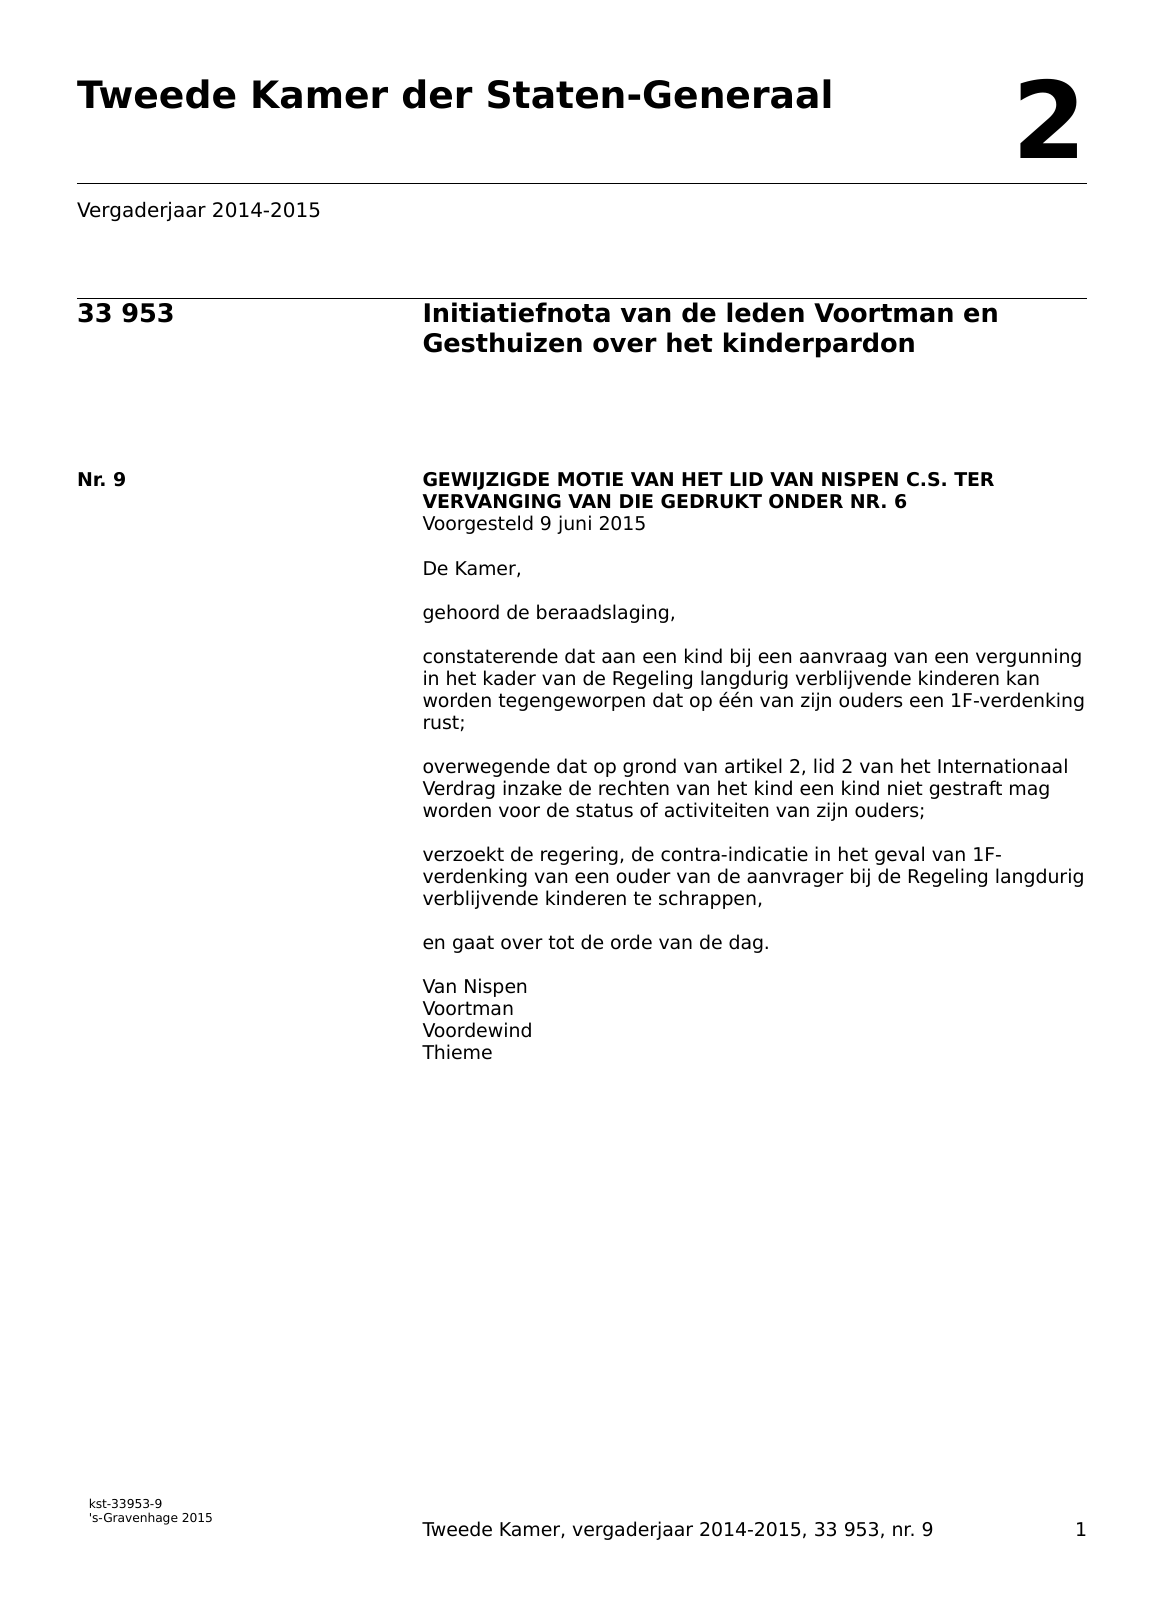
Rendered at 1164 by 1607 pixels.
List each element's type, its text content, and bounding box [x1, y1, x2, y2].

subtitle Nr. 9 GEWIJZIGDE MOTIE VAN HET LID VAN NISPEN C.S. TER VERVANGING VAN DIE GEDRUKT ONDER NR. 6 [77, 469, 1087, 513]
text Thieme [422, 1042, 1087, 1064]
table_header 2 [886, 59, 1087, 183]
text kst-33953-9 [88, 1497, 323, 1511]
text 's-Gravenhage 2015 [88, 1511, 323, 1525]
text constaterende dat aan een kind bij een aanvraag van een vergunning in het kader van de Regeling langdurig verblijvende kinderen kan worden tegengeworpen dat op één van zijn ouders een 1F-verdenking rust; [422, 646, 1087, 734]
text Van Nispen [422, 976, 1087, 998]
text Voortman [422, 998, 1087, 1020]
text De Kamer, [422, 557, 1087, 579]
table_header Tweede Kamer der Staten-Generaal [77, 59, 886, 183]
text Voordewind [422, 1020, 1087, 1042]
subtitle 33 953 Initiatiefnota van de leden Voortman en Gesthuizen over het kinderpardon [77, 299, 1087, 358]
text gehoord de beraadslaging, [422, 602, 1087, 624]
table_cell Vergaderjaar 2014-2015 [77, 184, 1087, 298]
text Voorgesteld 9 juni 2015 [422, 513, 1087, 535]
text en gaat over tot de orde van de dag. [422, 932, 1087, 954]
text overwegende dat op grond van artikel 2, lid 2 van het Internationaal Verdrag inzake de rechten van het kind een kind niet gestraft mag worden voor de status of activiteiten van zijn ouders; [422, 756, 1087, 822]
text verzoekt de regering, de contra-indicatie in het geval van 1F-verdenking van een ouder van de aanvrager bij de Regeling langdurig verblijvende kinderen te schrappen, [422, 844, 1087, 910]
